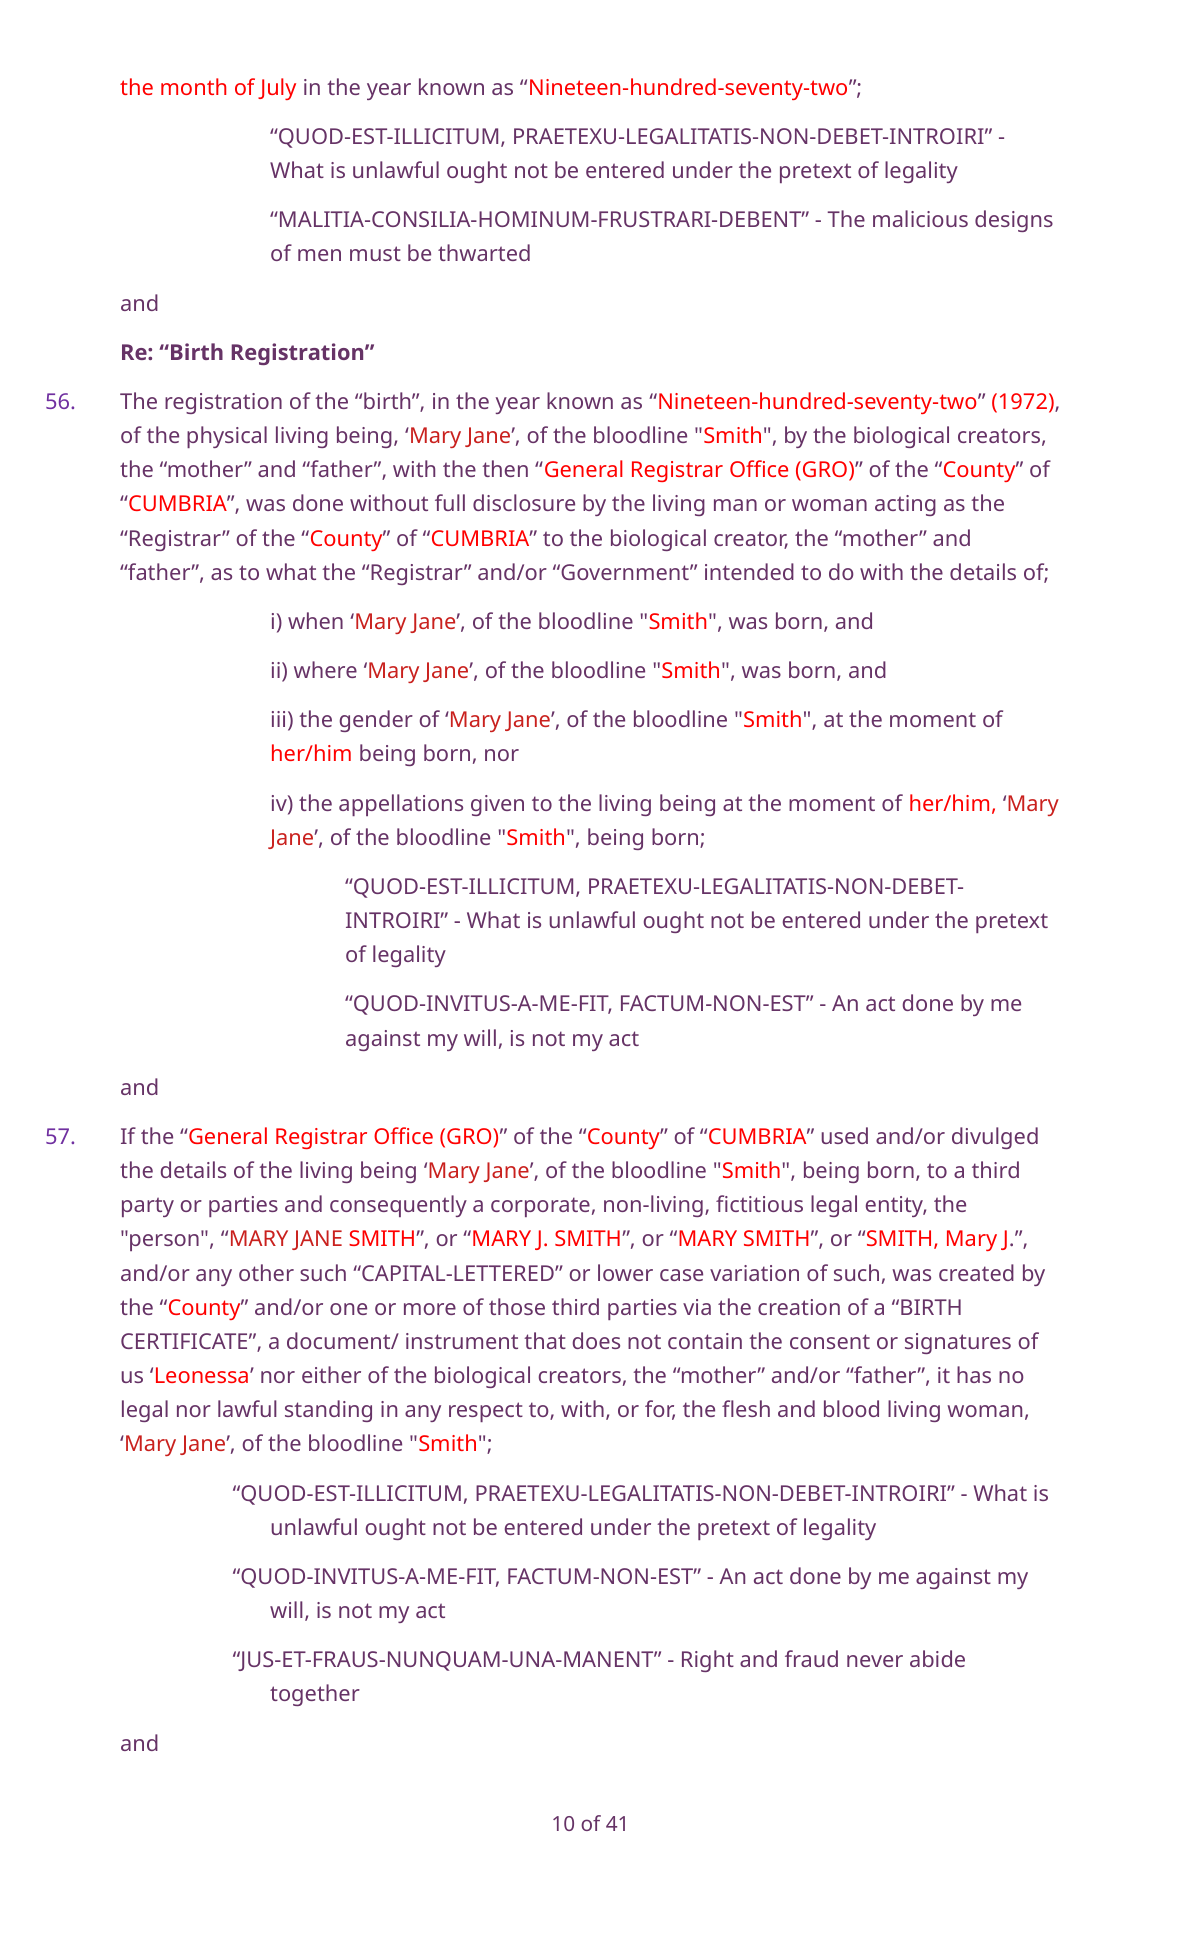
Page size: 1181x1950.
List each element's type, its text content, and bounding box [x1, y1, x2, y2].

list the month of July in the year known as “Nineteen-hundred-seventy-two”; [45, 72, 1061, 102]
list If the “General Registrar Office (GRO)” of the “County” of “CUMBRIA” used and/or divulged the details of the living being ‘Mary Jane’, of the bloodline "Smith", being born, to a third party or parties and consequently a corporate, non-living, fictitious legal entity, the "person", “MARY JANE SMITH”, or “MARY J. SMITH”, or “MARY SMITH”, or “SMITH, Mary J.”, and/or any other such “CAPITAL-LETTERED” or lower case variation of such, was created by the “County” and/or one or more of those third parties via the creation of a “BIRTH CERTIFICATE”, a document/ instrument that does not contain the consent or signatures of us ‘Leonessa’ nor either of the biological creators, the “mother” and/or “father”, it has no legal nor lawful standing in any respect to, with, or for, the flesh and blood living woman, ‘Mary Jane’, of the bloodline "Smith"; [45, 1121, 1061, 1458]
text iv) the appellations given to the living being at the moment of her/him, ‘Mary Jane’, of the bloodline "Smith", being born; [270, 788, 1061, 852]
text i) when ‘Mary Jane’, of the bloodline "Smith", was born, and [270, 606, 1061, 636]
text “QUOD-EST-ILLICITUM, PRAETEXU-LEGALITATIS-NON-DEBET-INTROIRI” - What is unlawful ought not be entered under the pretext of legality [270, 121, 1061, 185]
text ii) where ‘Mary Jane’, of the bloodline "Smith", was born, and [270, 655, 1061, 685]
text “QUOD-EST-ILLICITUM, PRAETEXU-LEGALITATIS-NON-DEBET-INTROIRI” - What is unlawful ought not be entered under the pretext of legality [232, 1478, 1061, 1542]
text “QUOD-INVITUS-A-ME-FIT, FACTUM-NON-EST” - An act done by me against my will, is not my act [232, 1561, 1061, 1625]
text “JUS-ET-FRAUS-NUNQUAM-UNA-MANENT” - Right and fraud never abide together [232, 1644, 1061, 1708]
text “MALITIA-CONSILIA-HOMINUM-FRUSTRARI-DEBENT” - The malicious designs of men must be thwarted [270, 204, 1061, 268]
text “QUOD-EST-ILLICITUM, PRAETEXU-LEGALITATIS-NON-DEBET-INTROIRI” - What is unlawful ought not be entered under the pretext of legality [345, 871, 1061, 969]
text Re: “Birth Registration” [120, 337, 1061, 367]
text iii) the gender of ‘Mary Jane’, of the bloodline "Smith", at the moment of her/him being born, nor [270, 704, 1061, 768]
list The registration of the “birth”, in the year known as “Nineteen-hundred-seventy-two” (1972), of the physical living being, ‘Mary Jane’, of the bloodline "Smith", by the biological creators, the “mother” and “father”, with the then “General Registrar Office (GRO)” of the “County” of “CUMBRIA”, was done without full disclosure by the living man or woman acting as the “Registrar” of the “County” of “CUMBRIA” to the biological creator, the “mother” and “father”, as to what the “Registrar” and/or “Government” intended to do with the details of; [45, 386, 1061, 587]
text and [120, 1728, 1061, 1757]
text and [120, 1072, 1061, 1102]
text “QUOD-INVITUS-A-ME-FIT, FACTUM-NON-EST” - An act done by me against my will, is not my act [345, 988, 1061, 1052]
text and [120, 288, 1061, 317]
